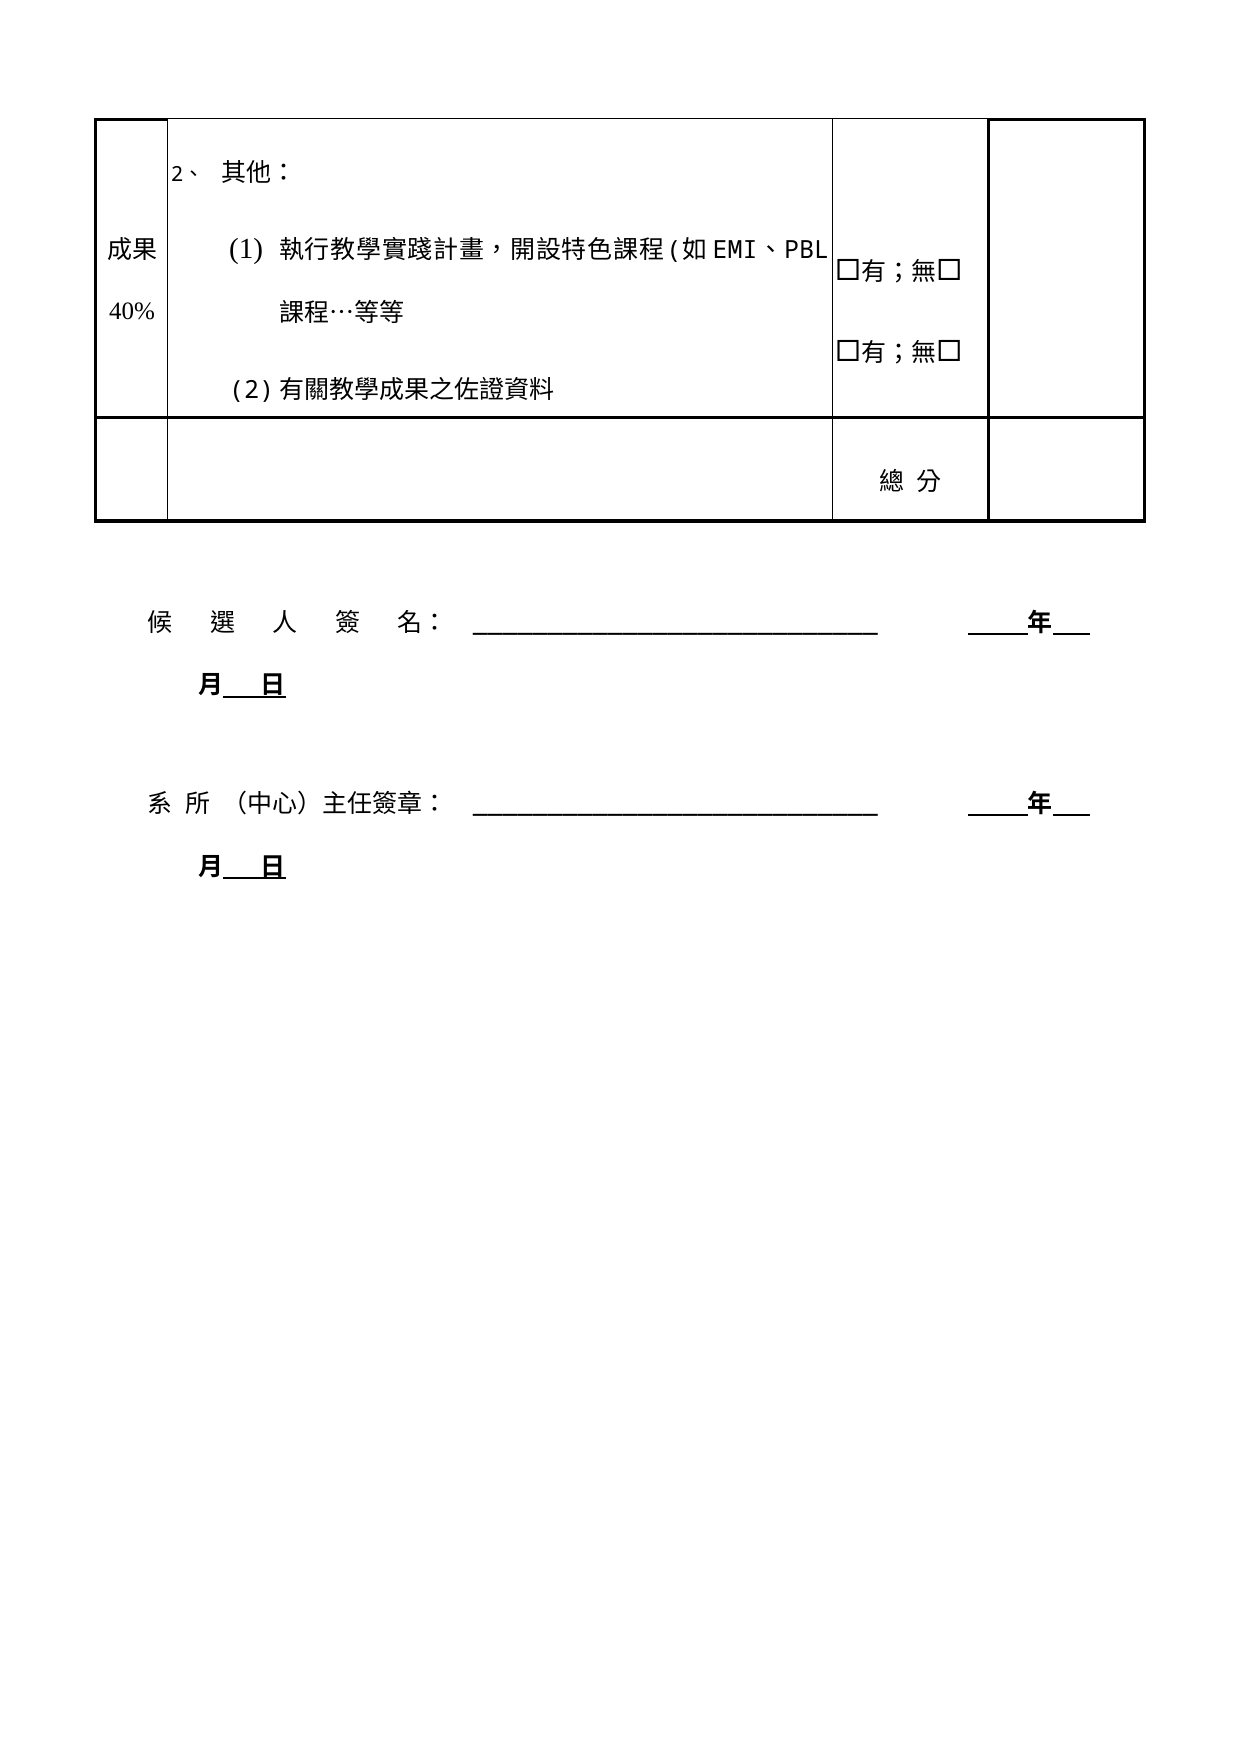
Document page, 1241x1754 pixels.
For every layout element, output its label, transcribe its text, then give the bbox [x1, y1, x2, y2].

text 候 選 人 簽 名： ___________________________ 年 月 日 [148, 579, 1092, 704]
table_cell [168, 419, 832, 519]
table_cell [990, 419, 1143, 519]
table_cell [990, 121, 1143, 416]
table_cell [97, 419, 167, 519]
table_cell 其他： 執行教學實踐計畫，開設特色課程(如EMI、PBL課程…等等 有關教學成果之佐證資料 [168, 119, 832, 416]
table_cell 成果40% [97, 121, 167, 416]
text 系 所 （中心）主任簽章： ___________________________ 年 月 日 [148, 760, 1092, 885]
table_cell 有；無 有；無 [833, 119, 987, 416]
table_cell 總 分 [833, 419, 987, 519]
